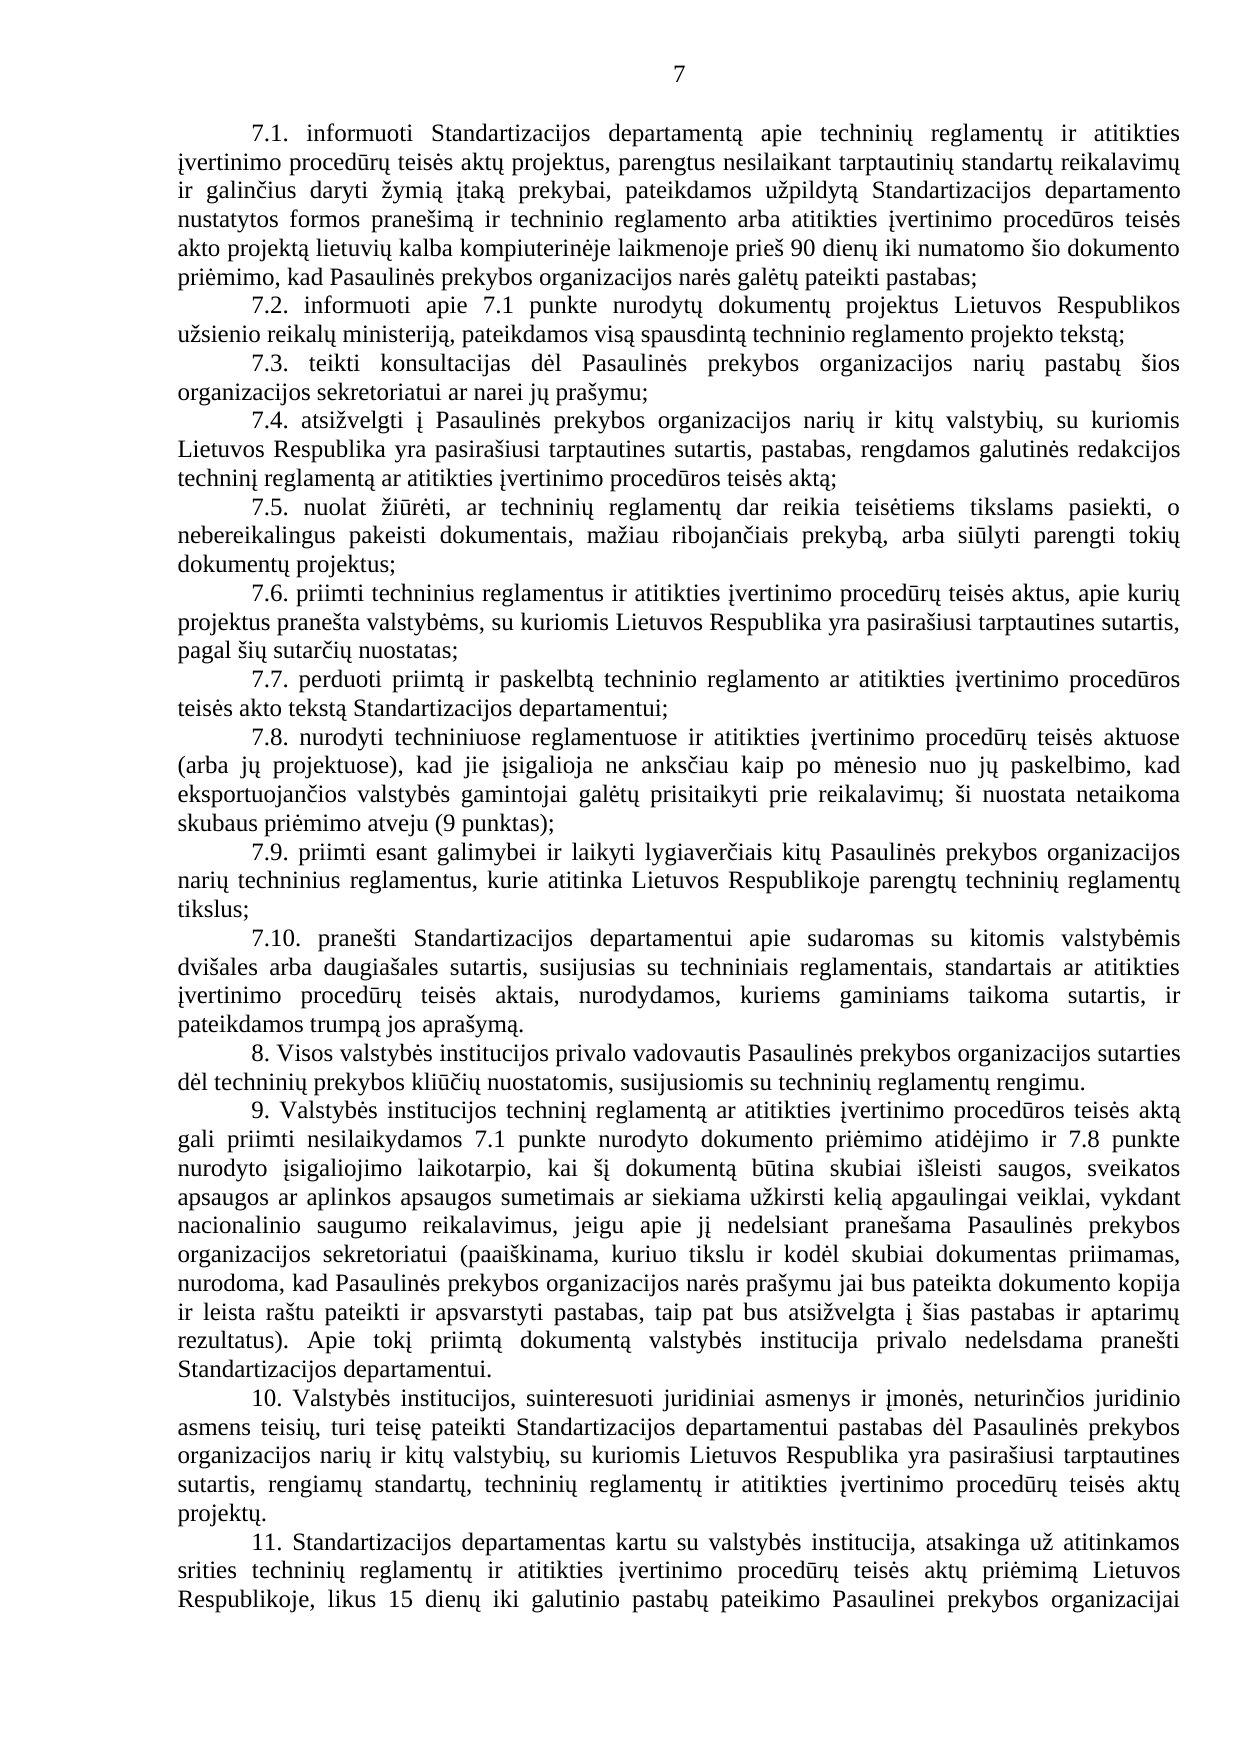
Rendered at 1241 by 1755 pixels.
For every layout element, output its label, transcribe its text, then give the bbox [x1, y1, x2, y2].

text 9. Valstybės institucijos techninį reglamentą ar atitikties įvertinimo procedūros teisės aktą gali priimti nesilaikydamos 7.1 punkte nurodyto dokumento priėmimo atidėjimo ir 7.8 punkte nurodyto įsigaliojimo laikotarpio, kai šį dokumentą būtina skubiai išleisti saugos, sveikatos apsaugos ar aplinkos apsaugos sumetimais ar siekiama užkirsti kelią apgaulingai veiklai, vykdant nacionalinio saugumo reikalavimus, jeigu apie jį nedelsiant pranešama Pasaulinės prekybos organizacijos sekretoriatui (paaiškinama, kuriuo tikslu ir kodėl skubiai dokumentas priimamas, nurodoma, kad Pasaulinės prekybos organizacijos narės prašymu jai bus pateikta dokumento kopija ir leista raštu pateikti ir apsvarstyti pastabas, taip pat bus atsižvelgta į šias pastabas ir aptarimų rezultatus). Apie tokį priimtą dokumentą valstybės institucija privalo nedelsdama pranešti Standartizacijos departamentui. [177, 1096, 1181, 1383]
text 7.8. nurodyti techniniuose reglamentuose ir atitikties įvertinimo procedūrų teisės aktuose (arba jų projektuose), kad jie įsigalioja ne anksčiau kaip po mėnesio nuo jų paskelbimo, kad eksportuojančios valstybės gamintojai galėtų prisitaikyti prie reikalavimų; ši nuostata netaikoma skubaus priėmimo atveju (9 punktas); [177, 722, 1181, 837]
text 11. Standartizacijos departamentas kartu su valstybės institucija, atsakinga už atitinkamos srities techninių reglamentų ir atitikties įvertinimo procedūrų teisės aktų priėmimą Lietuvos Respublikoje, likus 15 dienų iki galutinio pastabų pateikimo Pasaulinei prekybos organizacijai [177, 1527, 1181, 1613]
text 7.10. pranešti Standartizacijos departamentui apie sudaromas su kitomis valstybėmis dvišales arba daugiašales sutartis, susijusias su techniniais reglamentais, standartais ar atitikties įvertinimo procedūrų teisės aktais, nurodydamos, kuriems gaminiams taikoma sutartis, ir pateikdamos trumpą jos aprašymą. [177, 923, 1181, 1038]
text 7.5. nuolat žiūrėti, ar techninių reglamentų dar reikia teisėtiems tikslams pasiekti, o nebereikalingus pakeisti dokumentais, mažiau ribojančiais prekybą, arba siūlyti parengti tokių dokumentų projektus; [177, 492, 1181, 578]
text 8. Visos valstybės institucijos privalo vadovautis Pasaulinės prekybos organizacijos sutarties dėl techninių prekybos kliūčių nuostatomis, susijusiomis su techninių reglamentų rengimu. [177, 1038, 1181, 1096]
text 7.9. priimti esant galimybei ir laikyti lygiaverčiais kitų Pasaulinės prekybos organizacijos narių techninius reglamentus, kurie atitinka Lietuvos Respublikoje parengtų techninių reglamentų tikslus; [177, 837, 1181, 923]
text 7.6. priimti techninius reglamentus ir atitikties įvertinimo procedūrų teisės aktus, apie kurių projektus pranešta valstybėms, su kuriomis Lietuvos Respublika yra pasirašiusi tarptautines sutartis, pagal šių sutarčių nuostatas; [177, 578, 1181, 664]
text 7.1. informuoti Standartizacijos departamentą apie techninių reglamentų ir atitikties įvertinimo procedūrų teisės aktų projektus, parengtus nesilaikant tarptautinių standartų reikalavimų ir galinčius daryti žymią įtaką prekybai, pateikdamos užpildytą Standartizacijos departamento nustatytos formos pranešimą ir techninio reglamento arba atitikties įvertinimo procedūros teisės akto projektą lietuvių kalba kompiuterinėje laikmenoje prieš 90 dienų iki numatomo šio dokumento priėmimo, kad Pasaulinės prekybos organizacijos narės galėtų pateikti pastabas; [177, 118, 1181, 291]
text 7.7. perduoti priimtą ir paskelbtą techninio reglamento ar atitikties įvertinimo procedūros teisės akto tekstą Standartizacijos departamentui; [177, 664, 1181, 722]
text 10. Valstybės institucijos, suinteresuoti juridiniai asmenys ir įmonės, neturinčios juridinio asmens teisių, turi teisę pateikti Standartizacijos departamentui pastabas dėl Pasaulinės prekybos organizacijos narių ir kitų valstybių, su kuriomis Lietuvos Respublika yra pasirašiusi tarptautines sutartis, rengiamų standartų, techninių reglamentų ir atitikties įvertinimo procedūrų teisės aktų projektų. [177, 1383, 1181, 1527]
text 7.4. atsižvelgti į Pasaulinės prekybos organizacijos narių ir kitų valstybių, su kuriomis Lietuvos Respublika yra pasirašiusi tarptautines sutartis, pastabas, rengdamos galutinės redakcijos techninį reglamentą ar atitikties įvertinimo procedūros teisės aktą; [177, 406, 1181, 492]
text 7.3. teikti konsultacijas dėl Pasaulinės prekybos organizacijos narių pastabų šios organizacijos sekretoriatui ar narei jų prašymu; [177, 348, 1181, 406]
text 7.2. informuoti apie 7.1 punkte nurodytų dokumentų projektus Lietuvos Respublikos užsienio reikalų ministeriją, pateikdamos visą spausdintą techninio reglamento projekto tekstą; [177, 291, 1181, 348]
